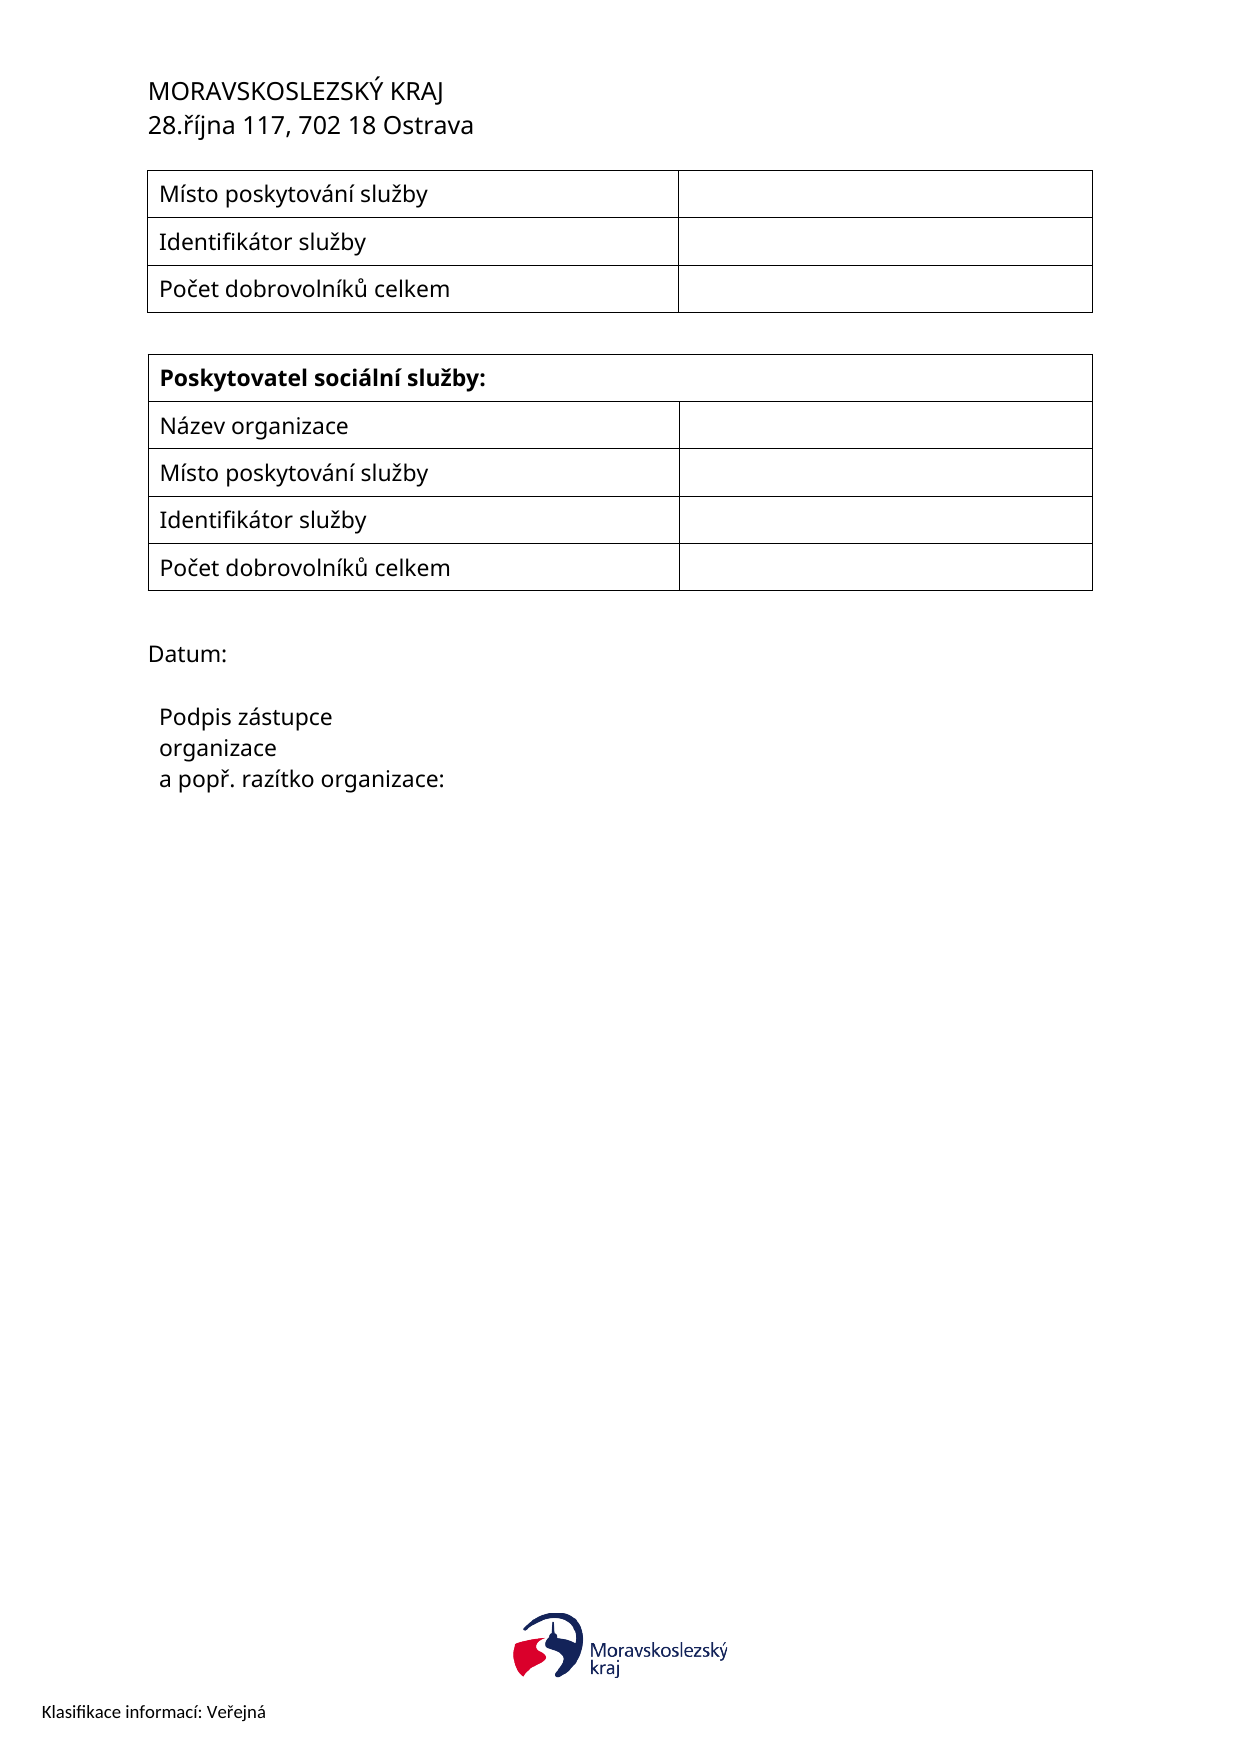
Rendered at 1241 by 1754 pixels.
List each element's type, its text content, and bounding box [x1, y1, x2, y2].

table_cell [679, 218, 1092, 264]
table_cell Místo poskytování služby [148, 171, 678, 217]
table_cell Počet dobrovolníků celkem [148, 266, 678, 312]
table_cell Název organizace [149, 402, 679, 448]
table_cell [680, 497, 1092, 543]
table_cell Identifikátor služby [148, 218, 678, 264]
table_header Podpis zástupce organizace a popř. razítko organizace: [148, 701, 458, 794]
table_cell [679, 266, 1092, 312]
text Datum: [148, 638, 1093, 669]
table_cell Identifikátor služby [149, 497, 679, 543]
table_cell [680, 449, 1092, 496]
table_cell Místo poskytování služby [149, 449, 679, 496]
table_cell [680, 402, 1092, 448]
table_header Poskytovatel sociální služby: [149, 355, 1092, 401]
table_cell [680, 544, 1092, 590]
table_cell [679, 171, 1092, 217]
table_cell Počet dobrovolníků celkem [149, 544, 679, 590]
table_header [458, 701, 1092, 794]
picture [513, 1613, 728, 1678]
